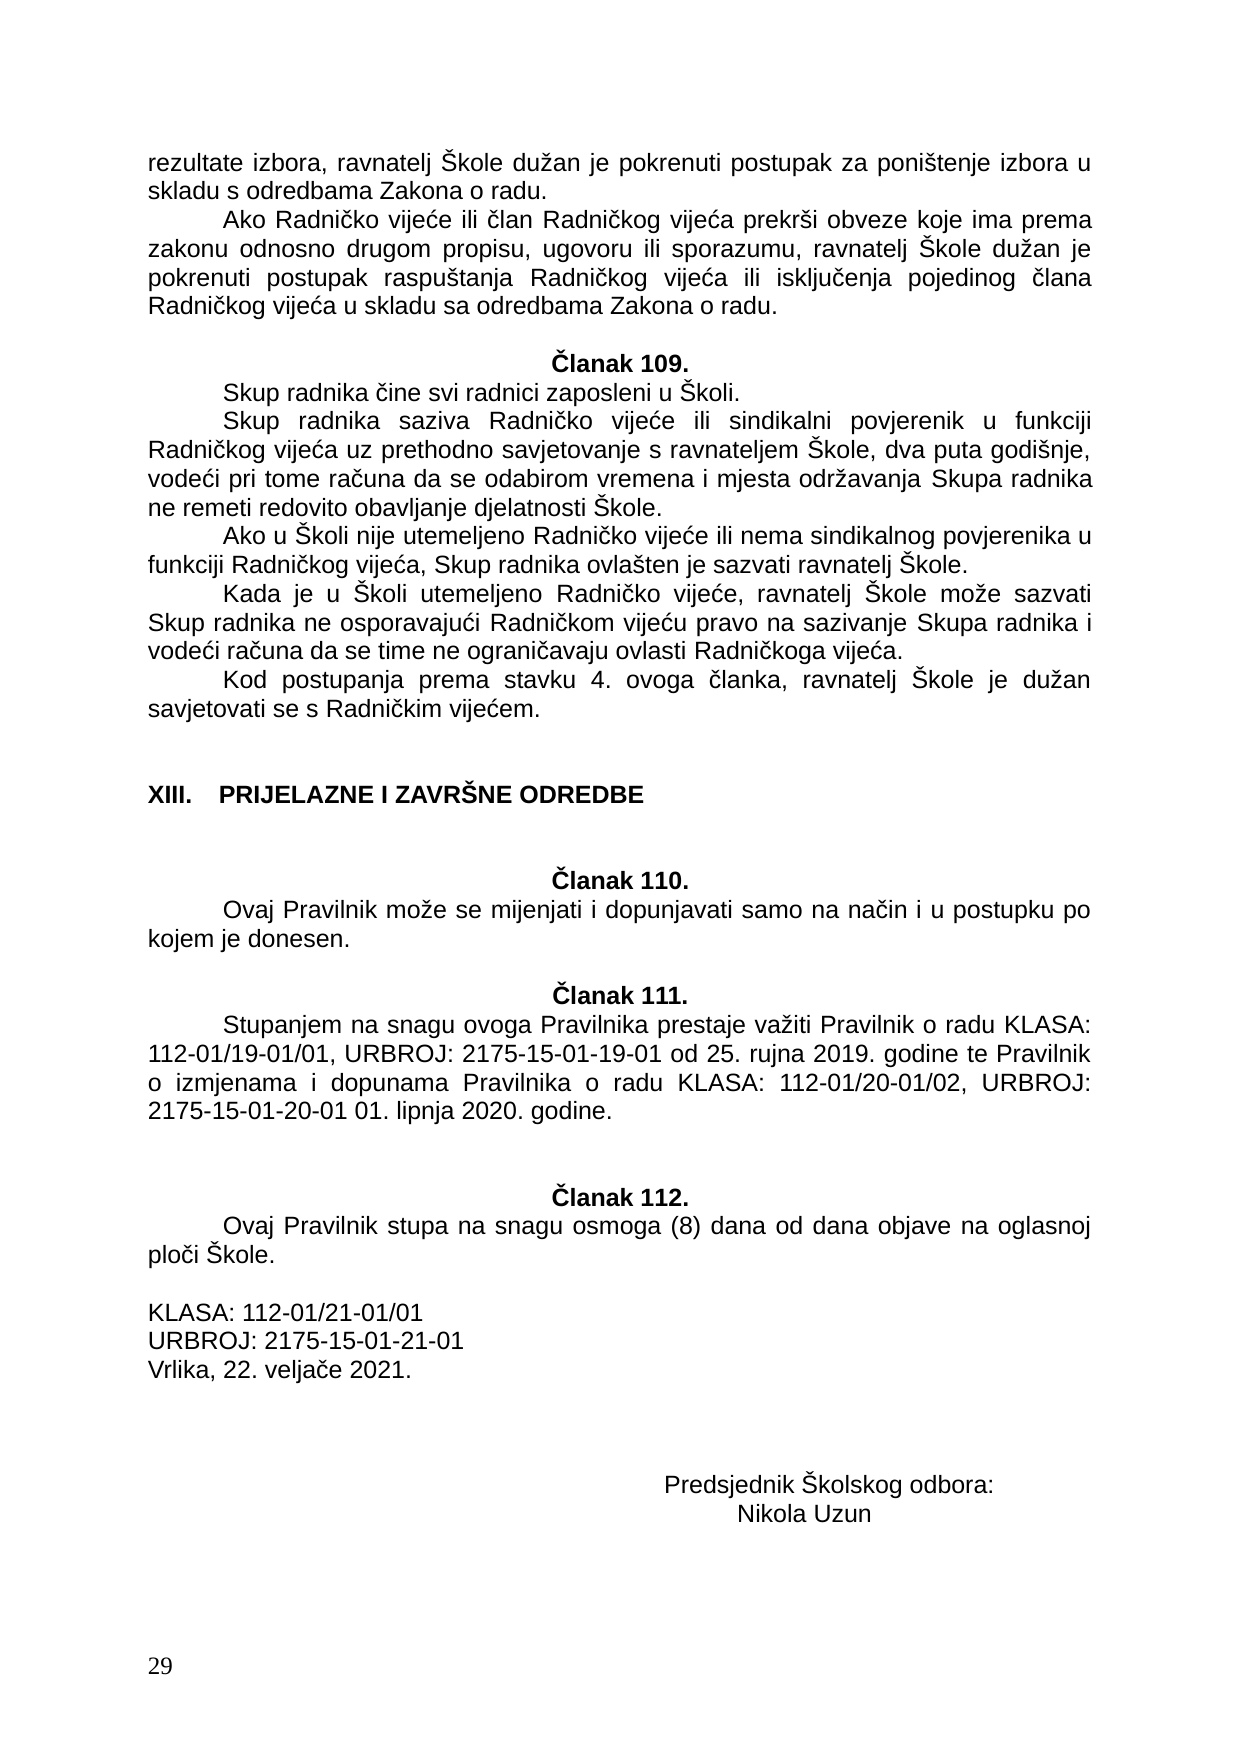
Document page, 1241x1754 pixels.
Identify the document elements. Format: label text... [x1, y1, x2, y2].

text KLASA: 112-01/21-01/01 [148, 1298, 1104, 1326]
text Ako Radničko vijeće ili član Radničkog vijeća prekrši obveze koje ima prema zakonu odnosno drugom propisu, ugovoru ili sporazumu, ravnatelj Škole dužan je pokrenuti postupak raspuštanja Radničkog vijeća ili isključenja pojedinog člana Radničkog vijeća u skladu sa odredbama Zakona o radu. [148, 205, 1093, 320]
text Ovaj Pravilnik može se mijenjati i dopunjavati samo na način i u postupku po kojem je donesen. [148, 895, 1093, 953]
text Kod postupanja prema stavku 4. ovoga članka, ravnatelj Škole je dužan savjetovati se s Radničkim vijećem. [148, 665, 1093, 723]
text Članak 112. [148, 1183, 1093, 1211]
text Predsjednik Školskog odbora: [148, 1470, 1093, 1499]
text Vrlika, 22. veljače 2021. [148, 1355, 1093, 1384]
text Stupanjem na snagu ovoga Pravilnika prestaje važiti Pravilnik o radu KLASA: 112-01/19-01/01, URBROJ: 2175-15-01-19-01 od 25. rujna 2019. godine te Pravilnik o izmjenama i dopunama Pravilnika o radu KLASA: 112-01/20-01/02, URBROJ: 2175-15-01-20-01 01. lipnja 2020. godine. [148, 1010, 1093, 1125]
text Članak 109. [148, 349, 1093, 378]
text Članak 110. [148, 866, 1093, 895]
text rezultate izbora, ravnatelj Škole dužan je pokrenuti postupak za poništenje izbora u skladu s odredbama Zakona o radu. [148, 148, 1093, 205]
text Kada je u Školi utemeljeno Radničko vijeće, ravnatelj Škole može sazvati Skup radnika ne osporavajući Radničkom vijeću pravo na sazivanje Skupa radnika i vodeći računa da se time ne ograničavaju ovlasti Radničkoga vijeća. [148, 579, 1093, 665]
text URBROJ: 2175-15-01-21-01 [148, 1326, 1104, 1355]
text Članak 111. [148, 981, 1093, 1010]
text Skup radnika čine svi radnici zaposleni u Školi. [148, 378, 1093, 406]
text Nikola Uzun [148, 1499, 1093, 1528]
text Ako u Školi nije utemeljeno Radničko vijeće ili nema sindikalnog povjerenika u funkciji Radničkog vijeća, Skup radnika ovlašten je sazvati ravnatelj Škole. [148, 521, 1093, 579]
text Ovaj Pravilnik stupa na snagu osmoga (8) dana od dana objave na oglasnoj ploči Škole. [148, 1211, 1093, 1269]
text Skup radnika saziva Radničko vijeće ili sindikalni povjerenik u funkciji Radničkog vijeća uz prethodno savjetovanje s ravnateljem Škole, dva puta godišnje, vodeći pri tome računa da se odabirom vremena i mjesta održavanja Skupa radnika ne remeti redovito obavljanje djelatnosti Škole. [148, 406, 1093, 521]
list PRIJELAZNE I ZAVRŠNE ODREDBE [148, 780, 1093, 809]
